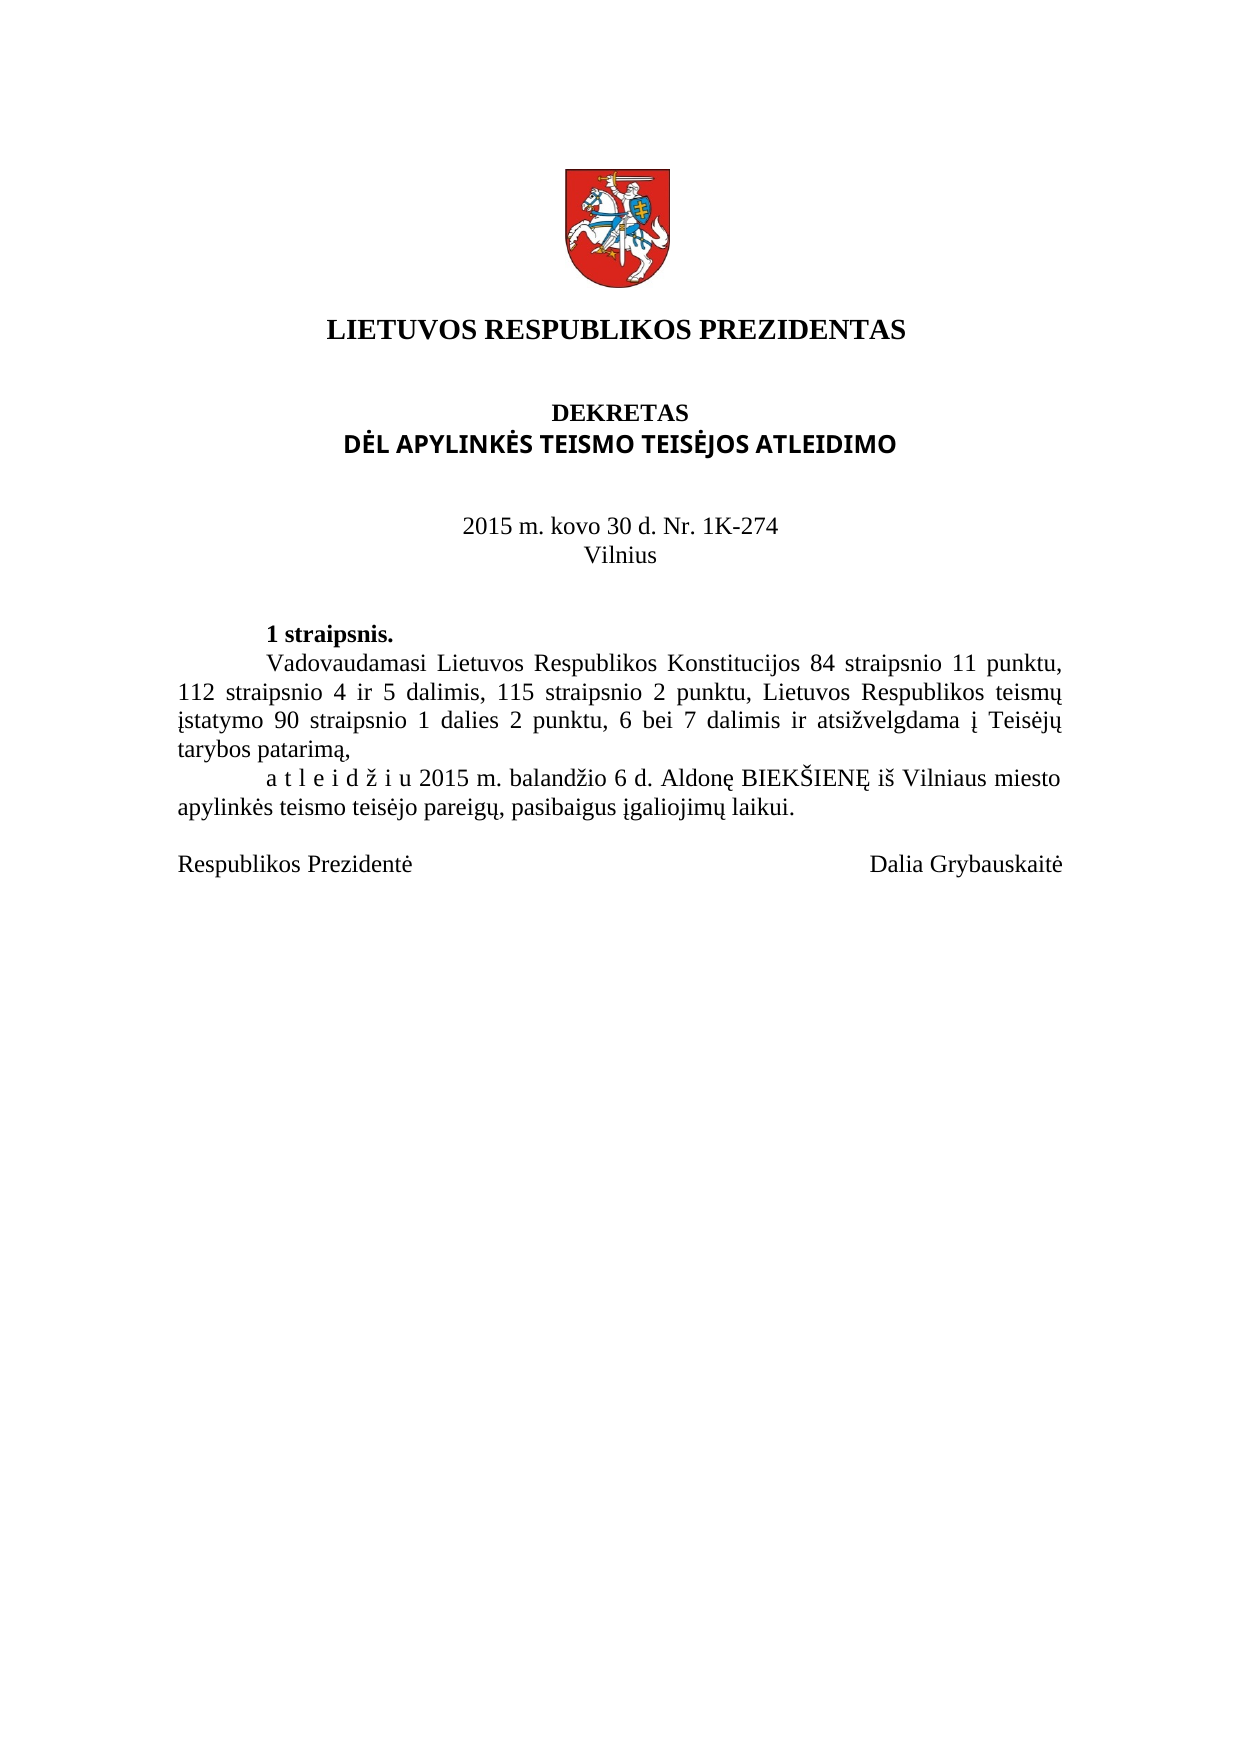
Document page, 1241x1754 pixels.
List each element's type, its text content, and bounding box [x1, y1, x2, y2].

text Dėl APYLINKĖS TEISMO TEISĖJOs ATLEIDIMO [177, 427, 1063, 461]
text 1 straipsnis. [177, 619, 1063, 648]
text DEKRETAS [177, 398, 1063, 427]
text LIETUVOS RESPUBLIKOS PREZIDENTAS [177, 312, 1063, 346]
text a t l e i d ž i u 2015 m. balandžio 6 d. Aldonę BIEKŠIENĘ iš Vilniaus miesto apylinkės teismo teisėjo pareigų, pasibaigus įgaliojimų laikui. [177, 763, 1063, 820]
text Vadovaudamasi Lietuvos Respublikos Konstitucijos 84 straipsnio 11 punktu, 112 straipsnio 4 ir 5 dalimis, 115 straipsnio 2 punktu, Lietuvos Respublikos teismų įstatymo 90 straipsnio 1 dalies 2 punktu, 6 bei 7 dalimis ir atsižvelgdama į Teisėjų tarybos patarimą, [177, 648, 1063, 763]
text Vilnius [177, 540, 1063, 569]
text Respublikos Prezidentė Dalia Grybauskaitė [177, 849, 1063, 878]
text 2015 m. kovo 30 d. Nr. 1K-274 [177, 511, 1063, 540]
